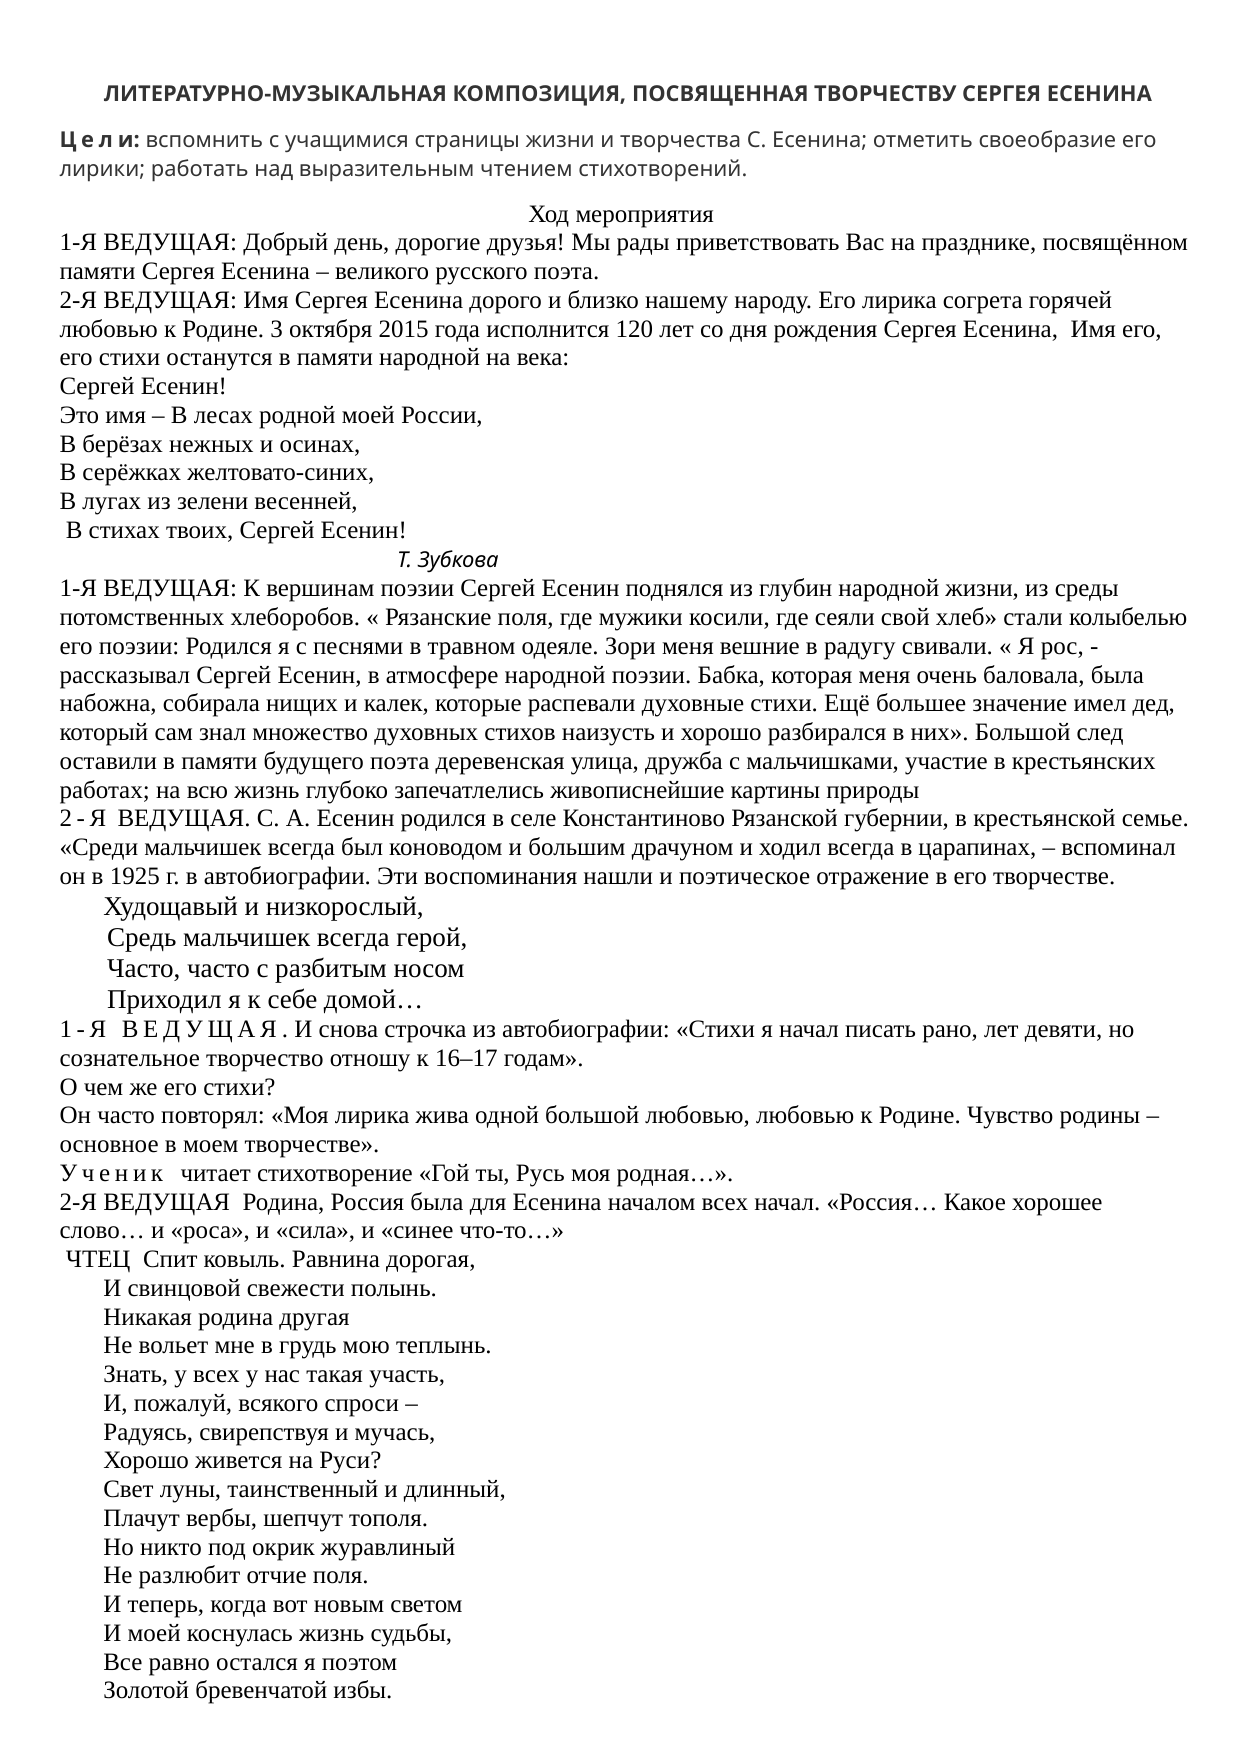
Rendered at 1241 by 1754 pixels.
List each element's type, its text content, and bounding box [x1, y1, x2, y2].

text В лугах из зелени весенней, [59, 486, 1191, 515]
text В стихах твоих, Сергей Есенин! [59, 515, 1191, 544]
text Никакая родина другая [59, 1302, 1191, 1331]
text 2-Я ВЕДУЩАЯ: Имя Сергея Есенина дорого и близко нашему народу. Его лирика согрета горячей любовью к Родине. 3 октября 2015 года исполнится 120 лет со дня рождения Сергея Есенина, Имя его, его стихи останутся в памяти народной на века: [59, 285, 1191, 371]
text Т. Зубкова [59, 544, 1191, 573]
text Не разлюбит отчие поля. [59, 1561, 1191, 1589]
text 1-Я ВЕДУЩАЯ. И снова строчка из автобиографии: «Стихи я начал писать рано, лет девяти, но сознательное творчество отношу к 16–17 годам». [59, 1014, 1191, 1072]
text И, пожалуй, всякого спроси – [59, 1388, 1191, 1417]
text Это имя – В лесах родной моей России, [59, 400, 1191, 429]
text Все равно остался я поэтом [59, 1647, 1191, 1676]
text И свинцовой свежести полынь. [59, 1273, 1191, 1302]
text Не вольет мне в грудь мою теплынь. [59, 1331, 1191, 1359]
text Цели: вспомнить с учащимися страницы жизни и творчества С. Есенина; отметить своеобразие его лирики; работать над выразительным чтением стихотворений. [59, 123, 1191, 183]
text Часто, часто с разбитым носом [59, 952, 1191, 983]
text И моей коснулась жизнь судьбы, [59, 1618, 1191, 1647]
text 2-Я ВЕДУЩАЯ. С. А. Есенин родился в селе Константиново Рязанской губернии, в крестьянской семье. «Среди мальчишек всегда был коноводом и большим драчуном и ходил всегда в царапинах, – вспоминал он в 1925 г. в автобиографии. Эти воспоминания нашли и поэтическое отражение в его творчестве. [59, 803, 1191, 890]
text 1-Я ВЕДУЩАЯ: Добрый день, дорогие друзья! Мы рады приветствовать Вас на празднике, посвящённом памяти Сергея Есенина – великого русского поэта. [59, 227, 1191, 285]
text Плачут вербы, шепчут тополя. [59, 1503, 1191, 1532]
text 1-Я ВЕДУЩАЯ: К вершинам поэзии Сергей Есенин поднялся из глубин народной жизни, из среды потомственных хлеборобов. « Рязанские поля, где мужики косили, где сеяли свой хлеб» стали колыбелью его поэзии: Родился я с песнями в травном одеяле. Зори меня вешние в радугу свивали. « Я рос, - рассказывал Сергей Есенин, в атмосфере народной поэзии. Бабка, которая меня очень баловала, была набожна, собирала нищих и калек, которые распевали духовные стихи. Ещё большее значение имел дед, который сам знал множество духовных стихов наизусть и хорошо разбирался в них». Большой след оставили в памяти будущего поэта деревенская улица, дружба с мальчишками, участие в крестьянских работах; на всю жизнь глубоко запечатлелись живописнейшие картины природы [59, 573, 1191, 803]
text ЛИТЕРАТУРНО-МУЗЫКАЛЬНАЯ КОМПОЗИЦИЯ, ПОСВЯЩЕННАЯ ТВОРЧЕСТВУ СЕРГЕЯ ЕСЕНИНА [59, 78, 1191, 108]
text Приходил я к себе домой… [59, 983, 1191, 1014]
text Ход мероприятия [59, 199, 1191, 227]
text Свет луны, таинственный и длинный, [59, 1474, 1191, 1503]
text Но никто под окрик журавлиный [59, 1532, 1191, 1561]
text ЧТЕЦ Спит ковыль. Равнина дорогая, [59, 1244, 1191, 1273]
text В берёзах нежных и осинах, [59, 429, 1191, 457]
text Знать, у всех у нас такая участь, [59, 1359, 1191, 1388]
text Худощавый и низкорослый, [59, 890, 1191, 921]
text 2-Я ВЕДУЩАЯ Родина, Россия была для Есенина началом всех начал. «Россия… Какое хорошее слово… и «роса», и «сила», и «синее что-то…» [59, 1187, 1191, 1244]
text Средь мальчишек всегда герой, [59, 921, 1191, 952]
text Радуясь, свирепствуя и мучась, [59, 1417, 1191, 1446]
text Ученик читает стихотворение «Гой ты, Русь моя родная…». [59, 1158, 1191, 1187]
text Сергей Есенин! [59, 371, 1191, 400]
text О чем же его стихи? [59, 1072, 1191, 1101]
text И теперь, когда вот новым светом [59, 1589, 1191, 1618]
text Хорошо живется на Руси? [59, 1446, 1191, 1474]
text В серёжках желтовато-синих, [59, 457, 1191, 486]
text Он часто повторял: «Моя лирика жива одной большой любовью, любовью к Родине. Чувство родины – основное в моем творчестве». [59, 1101, 1191, 1158]
text Золотой бревенчатой избы. [59, 1676, 1191, 1704]
